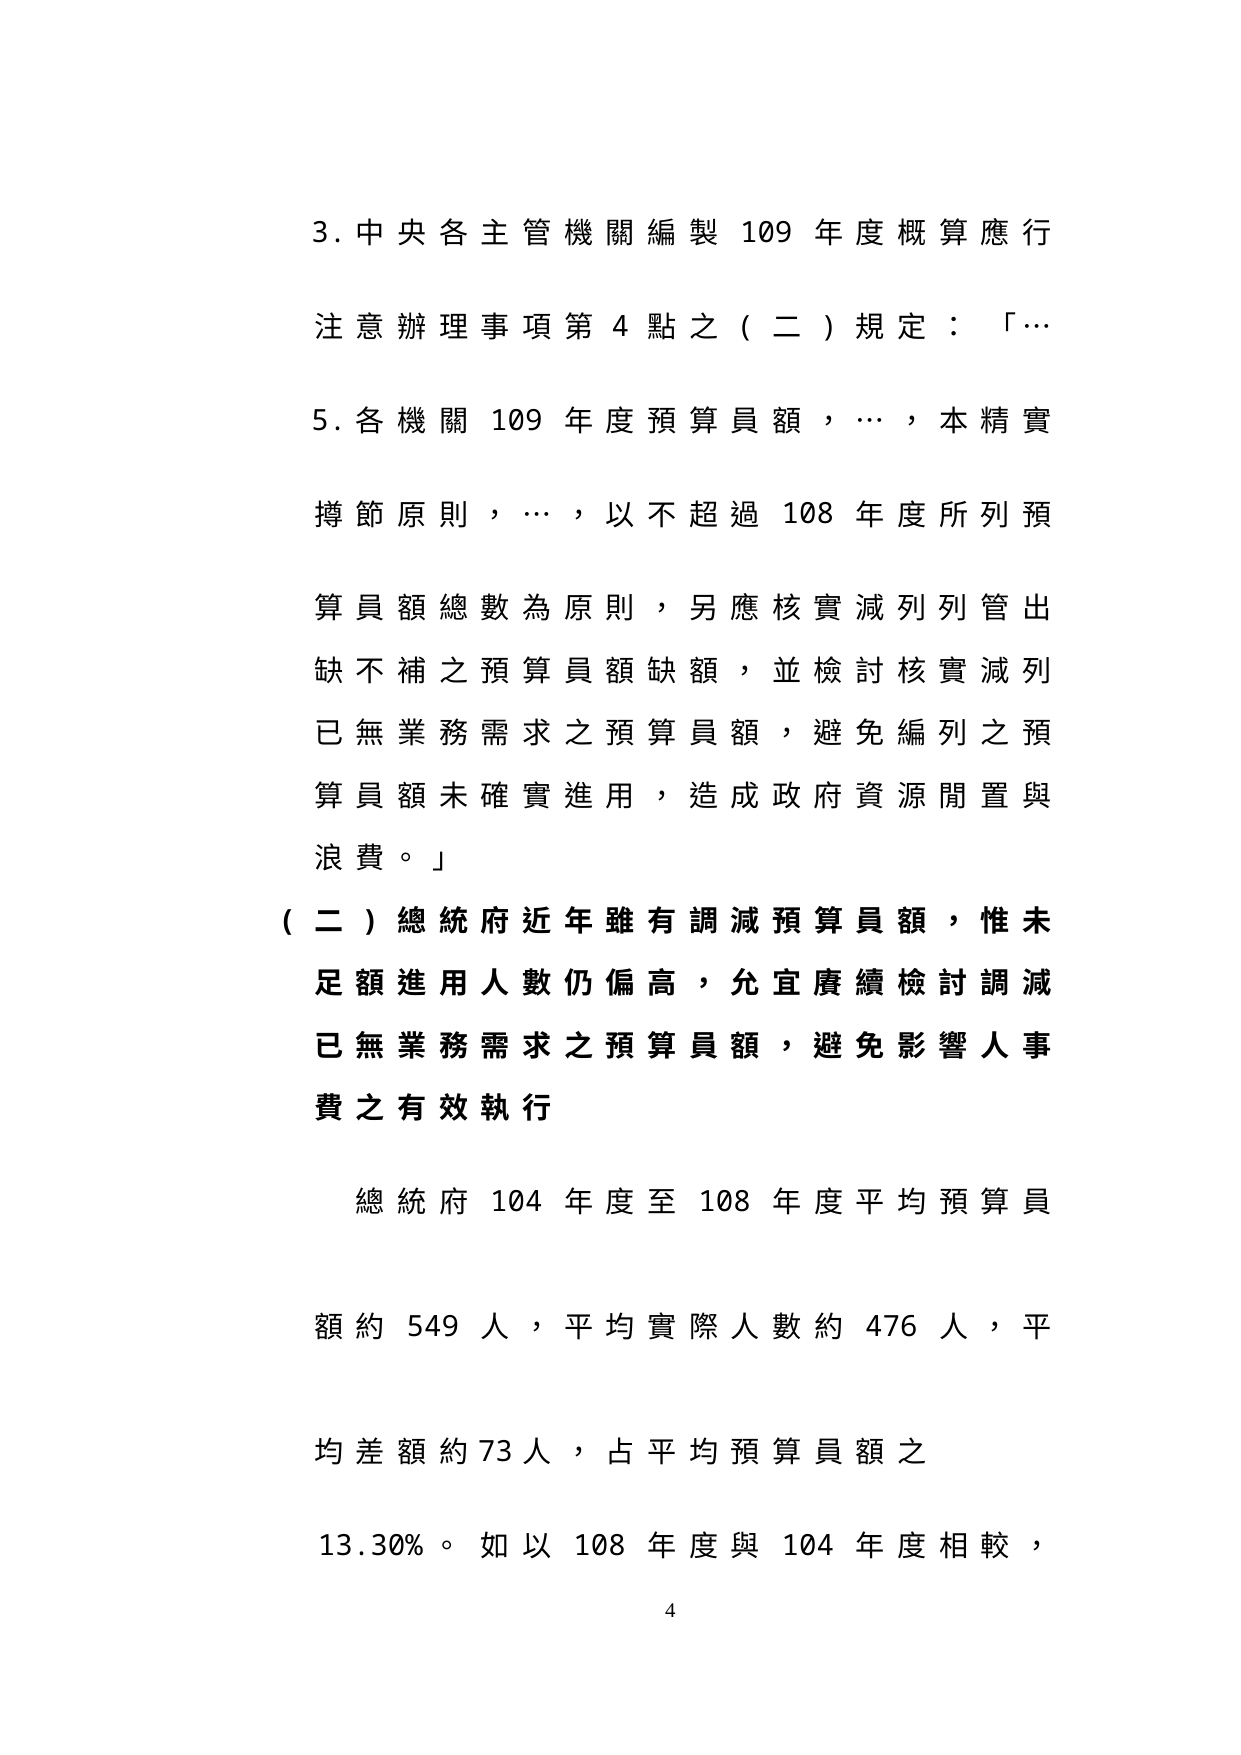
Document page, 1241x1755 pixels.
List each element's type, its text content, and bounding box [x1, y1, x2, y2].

text (二)總統府近年雖有調減預算員額，惟未足額進用人數仍偏高，允宜賡續檢討調減已無業務需求之預算員額，避免影響人事費之有效執行 [242, 877, 1058, 1127]
text 總統府104年度至108年度平均預算員額約549人，平均實際人數約476人，平均差額約73人，占平均預算員額之13.30%。如以108年度與104年度相較， [271, 1127, 1058, 1564]
text 3.中央各主管機關編製109年度概算應行注意辦理事項第4點之(二)規定：「…5.各機關109年度預算員額，…，本精實撙節原則，…，以不超過108年度所列預算員額總數為原則，另應核實減列列管出缺不補之預算員額缺額，並檢討核實減列已無業務需求之預算員額，避免編列之預算員額未確實進用，造成政府資源閒置與浪費。」 [271, 189, 1058, 877]
